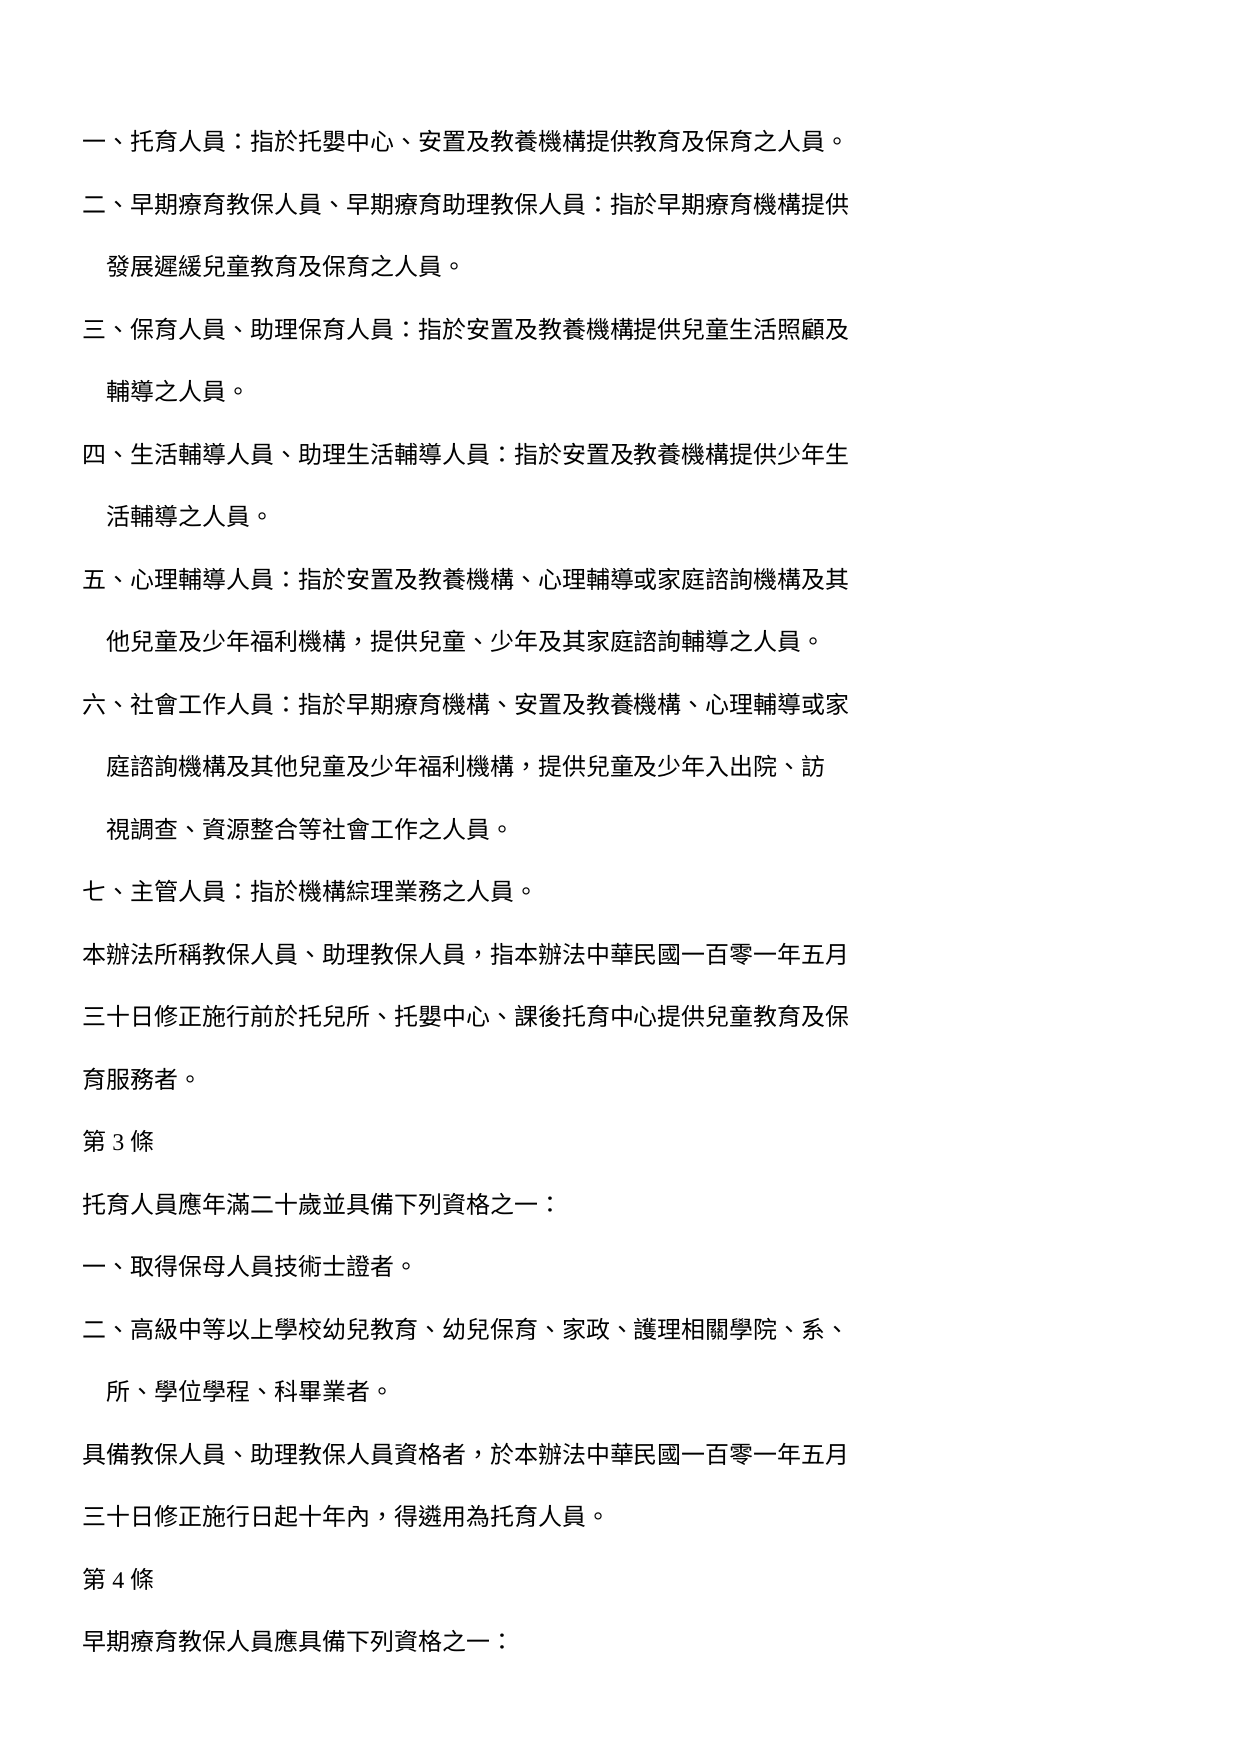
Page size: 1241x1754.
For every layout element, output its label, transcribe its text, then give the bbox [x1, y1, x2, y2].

text 二、早期療育教保人員、早期療育助理教保人員：指於早期療育機構提供 [83, 161, 1146, 224]
text 七、主管人員：指於機構綜理業務之人員。 [83, 849, 1146, 911]
text 三十日修正施行日起十年內，得遴用為托育人員。 [83, 1474, 1146, 1536]
text 本辦法所稱教保人員、助理教保人員，指本辦法中華民國一百零一年五月 [83, 911, 1146, 974]
text 他兒童及少年福利機構，提供兒童、少年及其家庭諮詢輔導之人員。 [83, 599, 1146, 661]
text 第 3 條 [83, 1099, 1146, 1161]
text 二、高級中等以上學校幼兒教育、幼兒保育、家政、護理相關學院、系、 [83, 1286, 1146, 1349]
text 輔導之人員。 [83, 349, 1146, 411]
text 一、托育人員：指於托嬰中心、安置及教養機構提供教育及保育之人員。 [83, 99, 1146, 161]
text 視調查、資源整合等社會工作之人員。 [83, 786, 1146, 849]
text 六、社會工作人員：指於早期療育機構、安置及教養機構、心理輔導或家 [83, 661, 1146, 724]
text 一、取得保母人員技術士證者。 [83, 1224, 1146, 1286]
text 三十日修正施行前於托兒所、托嬰中心、課後托育中心提供兒童教育及保 [83, 974, 1146, 1036]
text 五、心理輔導人員：指於安置及教養機構、心理輔導或家庭諮詢機構及其 [83, 536, 1146, 599]
text 托育人員應年滿二十歲並具備下列資格之一： [83, 1161, 1146, 1224]
text 三、保育人員、助理保育人員：指於安置及教養機構提供兒童生活照顧及 [83, 286, 1146, 349]
text 活輔導之人員。 [83, 474, 1146, 536]
text 第 4 條 [83, 1536, 1146, 1599]
text 早期療育教保人員應具備下列資格之一： [83, 1599, 1146, 1661]
text 育服務者。 [83, 1036, 1146, 1099]
text 庭諮詢機構及其他兒童及少年福利機構，提供兒童及少年入出院、訪 [83, 724, 1146, 786]
text 四、生活輔導人員、助理生活輔導人員：指於安置及教養機構提供少年生 [83, 411, 1146, 474]
text 具備教保人員、助理教保人員資格者，於本辦法中華民國一百零一年五月 [83, 1411, 1146, 1474]
text 發展遲緩兒童教育及保育之人員。 [83, 224, 1146, 286]
text 所、學位學程、科畢業者。 [83, 1349, 1146, 1411]
